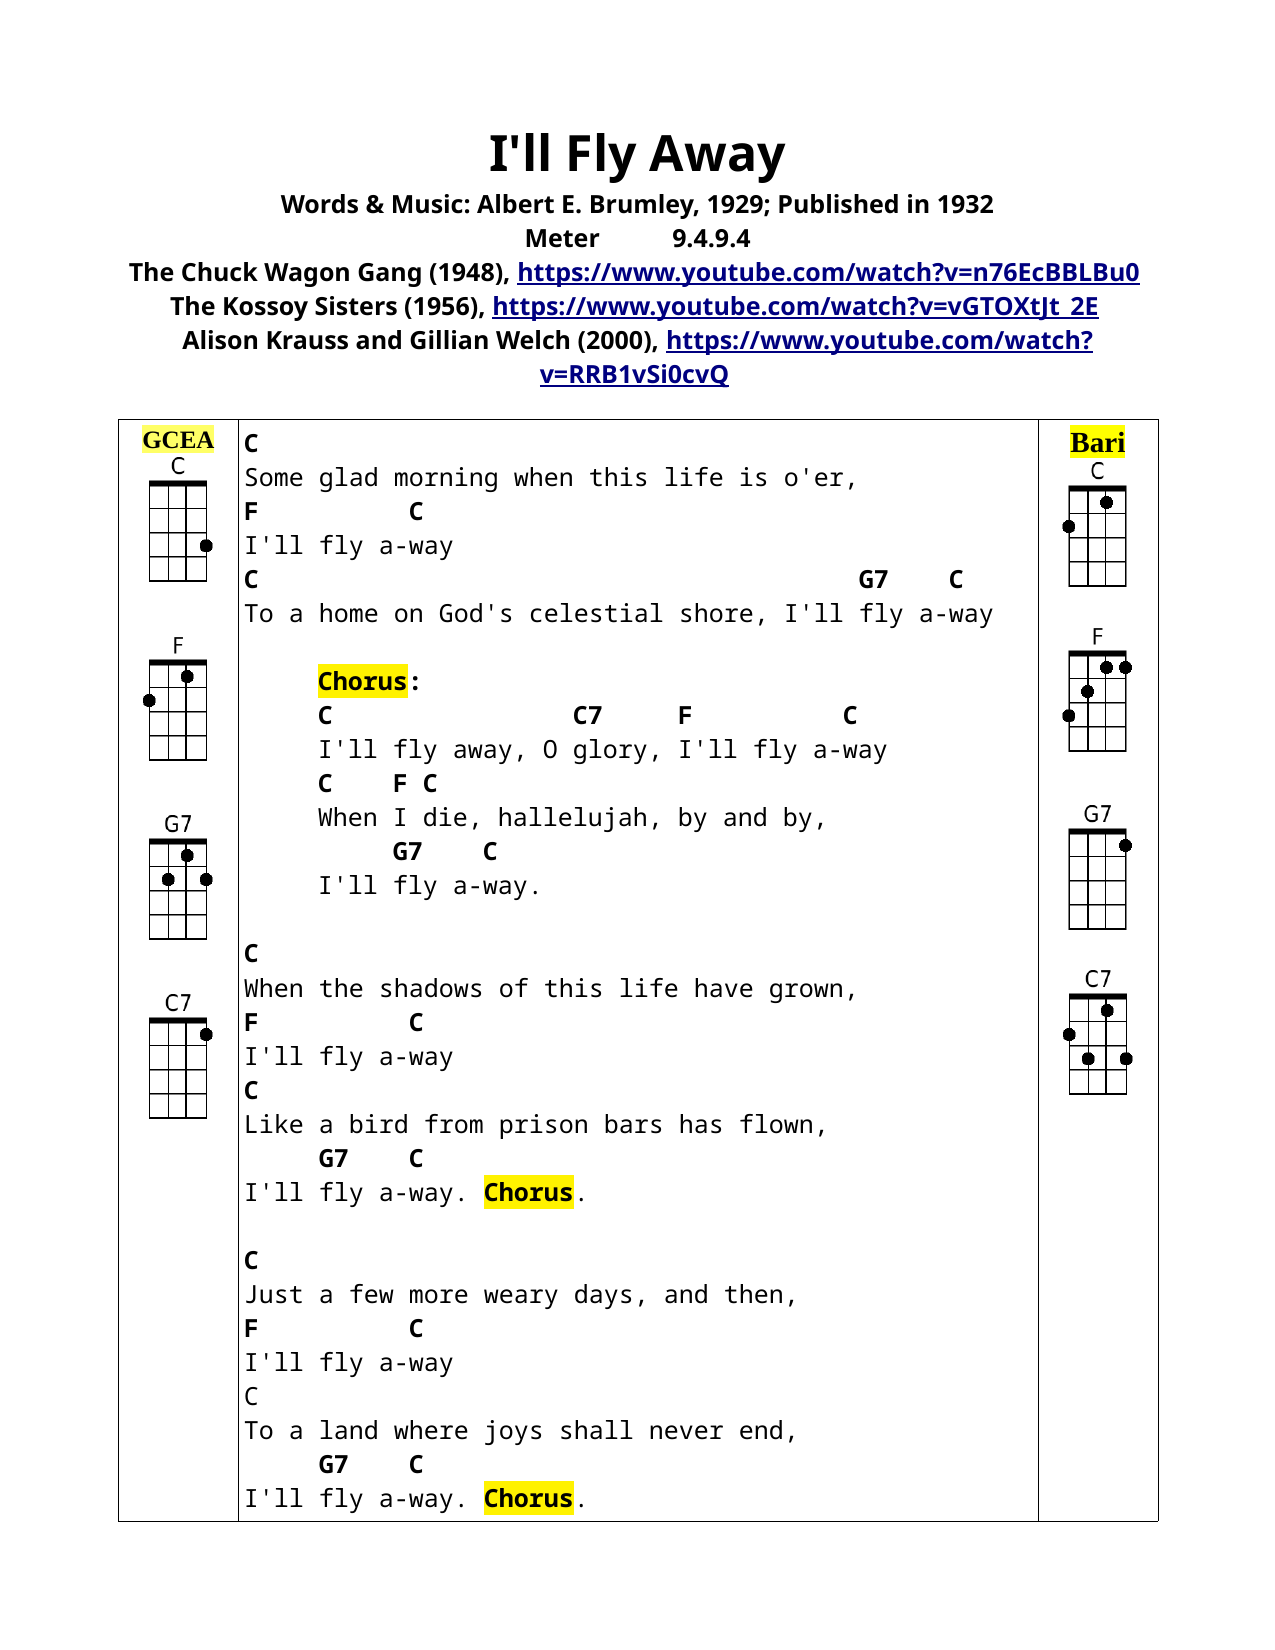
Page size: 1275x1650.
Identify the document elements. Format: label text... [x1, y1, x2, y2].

text Alison Krauss and Gillian Welch (2000), https://www.youtube.com/watch?v=RRB1vSi0cvQ [118, 322, 1157, 391]
picture [1041, 623, 1154, 774]
picture [121, 453, 235, 604]
table_header GCEA [119, 420, 238, 1521]
picture [1041, 458, 1154, 609]
text The Chuck Wagon Gang (1948), https://www.youtube.com/watch?v=n76EcBBLBu0 [118, 254, 1157, 288]
table_header C Some glad morning when this life is o'er, F C I'll fly a-way C G7 C To a home on God's celestial shore, I'll fly a-way Chorus: C C7 F C I'll fly away, O glory, I'll fly a-way C F C When I die, hallelujah, by and by, G7 C I'll fly a-way. C When the shadows of this life have grown, F C I'll fly a-way C Like a bird from prison bars has flown, G7 C I'll fly a-way. Chorus. C Just a few more weary days, and then, F C I'll fly a-way C To a land where joys shall never end, G7 C I'll fly a-way. Chorus. [239, 420, 1038, 1521]
picture [121, 811, 235, 962]
text Words & Music: Albert E. Brumley, 1929; Published in 1932 [118, 186, 1157, 220]
text Meter 9.4.9.4 [118, 220, 1157, 254]
picture [121, 990, 235, 1141]
table_header Bari [1039, 420, 1158, 1521]
picture [1041, 801, 1154, 952]
picture [121, 632, 235, 783]
text The Kossoy Sisters (1956), https://www.youtube.com/watch?v=vGTOXtJt_2E [118, 288, 1157, 322]
text I'll Fly Away [118, 118, 1157, 186]
